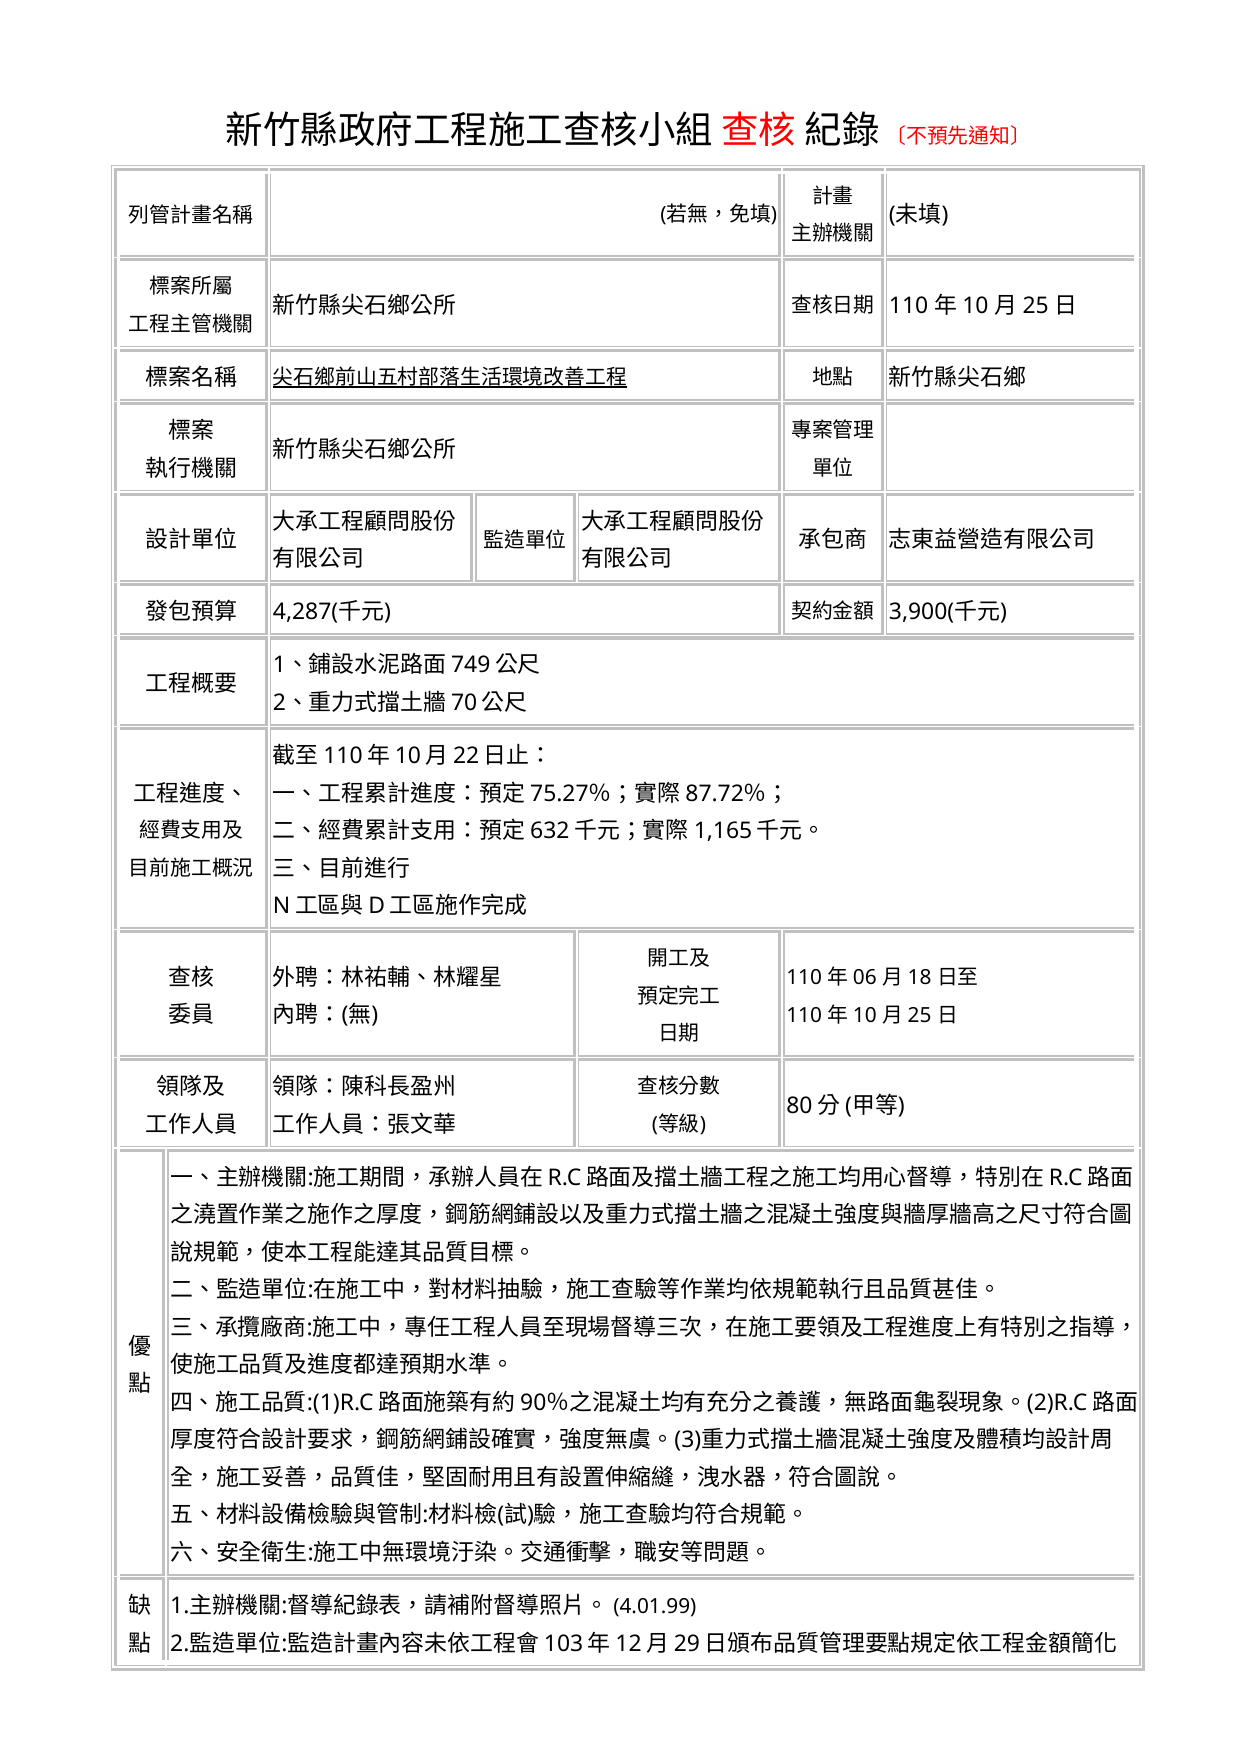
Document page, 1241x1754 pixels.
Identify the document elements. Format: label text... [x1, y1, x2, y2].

table_cell 1.主辦機關:督導紀錄表，請補附督導照片。 (4.01.99) 2.監造單位:監造計畫內容未依工程會103年12月29日頒布品質管理要點規定依工程金額簡化 [165, 1574, 1142, 1664]
table_cell 4,287(千元) [271, 586, 778, 633]
table_cell 開工及 預定完工 日期 [579, 933, 778, 1055]
table_cell 大承工程顧問股份有限公司 [579, 496, 778, 580]
table_cell 發包預算 [114, 580, 268, 633]
table_cell 110 年 06 月 18 日至 110 年 10 月 25 日 [781, 927, 1142, 1055]
table_cell 志東益營造有限公司 [884, 490, 1142, 580]
table_cell 標案名稱 [114, 346, 268, 399]
table_cell 地點 [785, 352, 881, 399]
table_cell 設計單位 [114, 490, 268, 580]
table_cell 80分 (甲等) [781, 1055, 1142, 1146]
table_header 計畫 主辦機關 [781, 166, 884, 255]
table_cell 新竹縣尖石鄉 [884, 346, 1142, 399]
table_cell 標案所屬 工程主管機關 [114, 255, 268, 346]
table_cell 新竹縣尖石鄉公所 [271, 405, 778, 489]
table_header 列管計畫名稱 [117, 171, 268, 255]
table_cell 尖石鄉前山五村部落生活環境改善工程 [271, 352, 778, 399]
table_header (若無，免填) [268, 166, 781, 255]
table_header (未填) [884, 166, 1142, 255]
table_cell 缺 點 [114, 1574, 165, 1664]
table_cell 工程進度、 經費支用及 目前施工概況 [114, 724, 268, 927]
table_cell 查核日期 [785, 261, 881, 346]
table_cell 110 年 10 月 25 日 [884, 255, 1142, 346]
table_cell 承包商 [785, 496, 881, 580]
table_cell 查核分數 (等級) [579, 1061, 778, 1146]
text 新竹縣政府工程施工查核小組 查核 紀錄 〔不預先通知〕 [94, 52, 1162, 164]
table_cell 1、鋪設水泥路面749公尺 2、重力式擋土牆70公尺 [268, 633, 1142, 724]
table_cell 外聘：林祐輔、林耀星 內聘：(無) [271, 933, 573, 1055]
table_cell 契約金額 [785, 586, 881, 633]
table_cell 新竹縣尖石鄉公所 [271, 261, 778, 346]
table_cell 大承工程顧問股份有限公司 [271, 496, 470, 580]
table_cell 一、主辦機關:施工期間，承辦人員在R.C路面及擋土牆工程之施工均用心督導，特別在R.C路面之澆置作業之施作之厚度，鋼筋網鋪設以及重力式擋土牆之混凝土強度與牆厚牆高之尺寸符合圖說規範，使本工程能達其品質目標。 二、監造單位:在施工中，對材料抽驗，施工查驗等作業均依規範執行且品質甚佳。 三、承攬廠商:施工中，專任工程人員至現場督導三次，在施工要領及工程進度上有特別之指導，使施工品質及進度都達預期水準。 四、施工品質:(1)R.C路面施築有約90％之混凝土均有充分之養護，無路面龜裂現象。(2)R.C路面厚度符合設計要求，鋼筋網鋪設確實，強度無虞。(3)重力式擋土牆混凝土強度及體積均設計周全，施工妥善，品質佳，堅固耐用且有設置伸縮縫，洩水器，符合圖說。 五、材料設備檢驗與管制:材料檢(試)驗，施工查驗均符合規範。 六、安全衛生:施工中無環境汙染。交通衝擊，職安等問題。 [165, 1146, 1142, 1574]
table_cell 查核 委員 [114, 927, 268, 1055]
table_cell 專案管理 單位 [785, 405, 881, 489]
table_cell 標案 執行機關 [114, 399, 268, 489]
table_cell 監造單位 [477, 496, 573, 580]
table_cell 領隊：陳科長盈州 工作人員：張文華 [271, 1061, 573, 1146]
table_cell 工程概要 [114, 633, 268, 724]
table_cell 優 點 [114, 1146, 165, 1574]
table_cell [884, 399, 1142, 489]
table_cell 3,900(千元) [884, 580, 1142, 633]
table_cell 領隊及 工作人員 [114, 1055, 268, 1146]
table_cell 截至110年10月22日止： 一、工程累計進度：預定 75.27％；實際 87.72％； 二、經費累計支用：預定 632千元；實際 1,165千元。 三、目前進行 N工區與D工區施作完成 [268, 724, 1142, 927]
